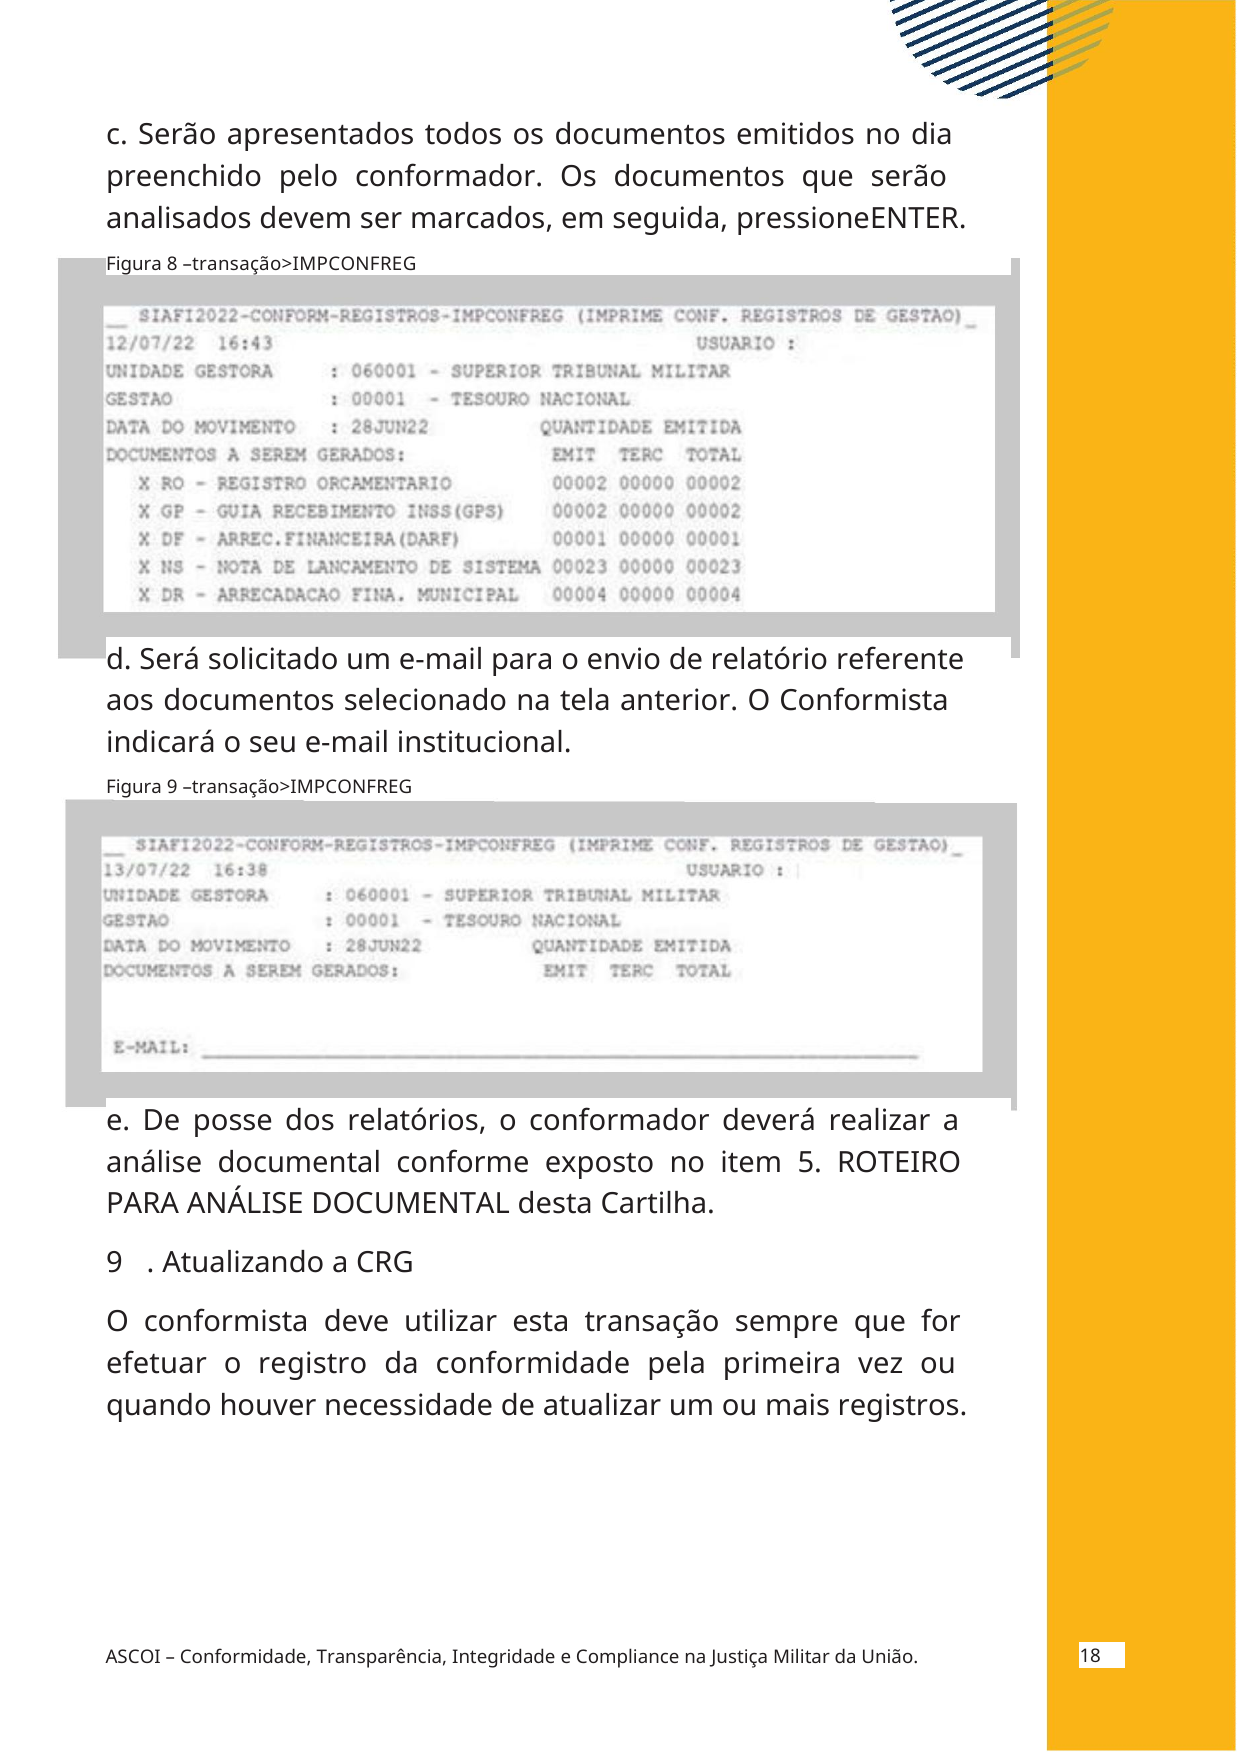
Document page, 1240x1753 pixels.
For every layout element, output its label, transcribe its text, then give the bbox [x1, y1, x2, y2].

text Figura 9 –transação>IMPCONFREG [106, 773, 445, 799]
text aos documentos selecionado na tela anterior. O Conformista [106, 679, 1011, 719]
text ASCOI – Conformidade, Transparência, Integridade e Compliance na Justiça Militar da União. [105, 1643, 987, 1669]
text analisados devem ser marcados, em seguida, pressioneENTER. [106, 195, 1011, 237]
text indicará o seu e-mail institucional. [106, 721, 1011, 761]
text 9 [106, 1241, 147, 1281]
text preenchido pelo conformador. Os documentos que serão [106, 154, 1011, 194]
text c. Serão apresentados todos os documentos emitidos no dia [106, 113, 1011, 152]
text 18 [1079, 1642, 1125, 1668]
text análise documental conforme exposto no item 5. ROTEIRO [106, 1140, 1011, 1180]
text Figura 8 –transação>IMPCONFREG [106, 250, 1011, 275]
text O conformista deve utilizar esta transação sempre que for [106, 1300, 1011, 1340]
text efetuar o registro da conformidade pela primeira vez ou [106, 1342, 1011, 1382]
text PARA ANÁLISE DOCUMENTAL desta Cartilha. [106, 1182, 1011, 1222]
text e. De posse dos relatórios, o conformador deverá realizar a [106, 1098, 1011, 1138]
text d. Será solicitado um e-mail para o envio de relatório referente [106, 637, 1011, 677]
text quando houver necessidade de atualizar um ou mais registros. [106, 1383, 1011, 1423]
text .3. Atualizando a CRG [147, 1241, 451, 1281]
